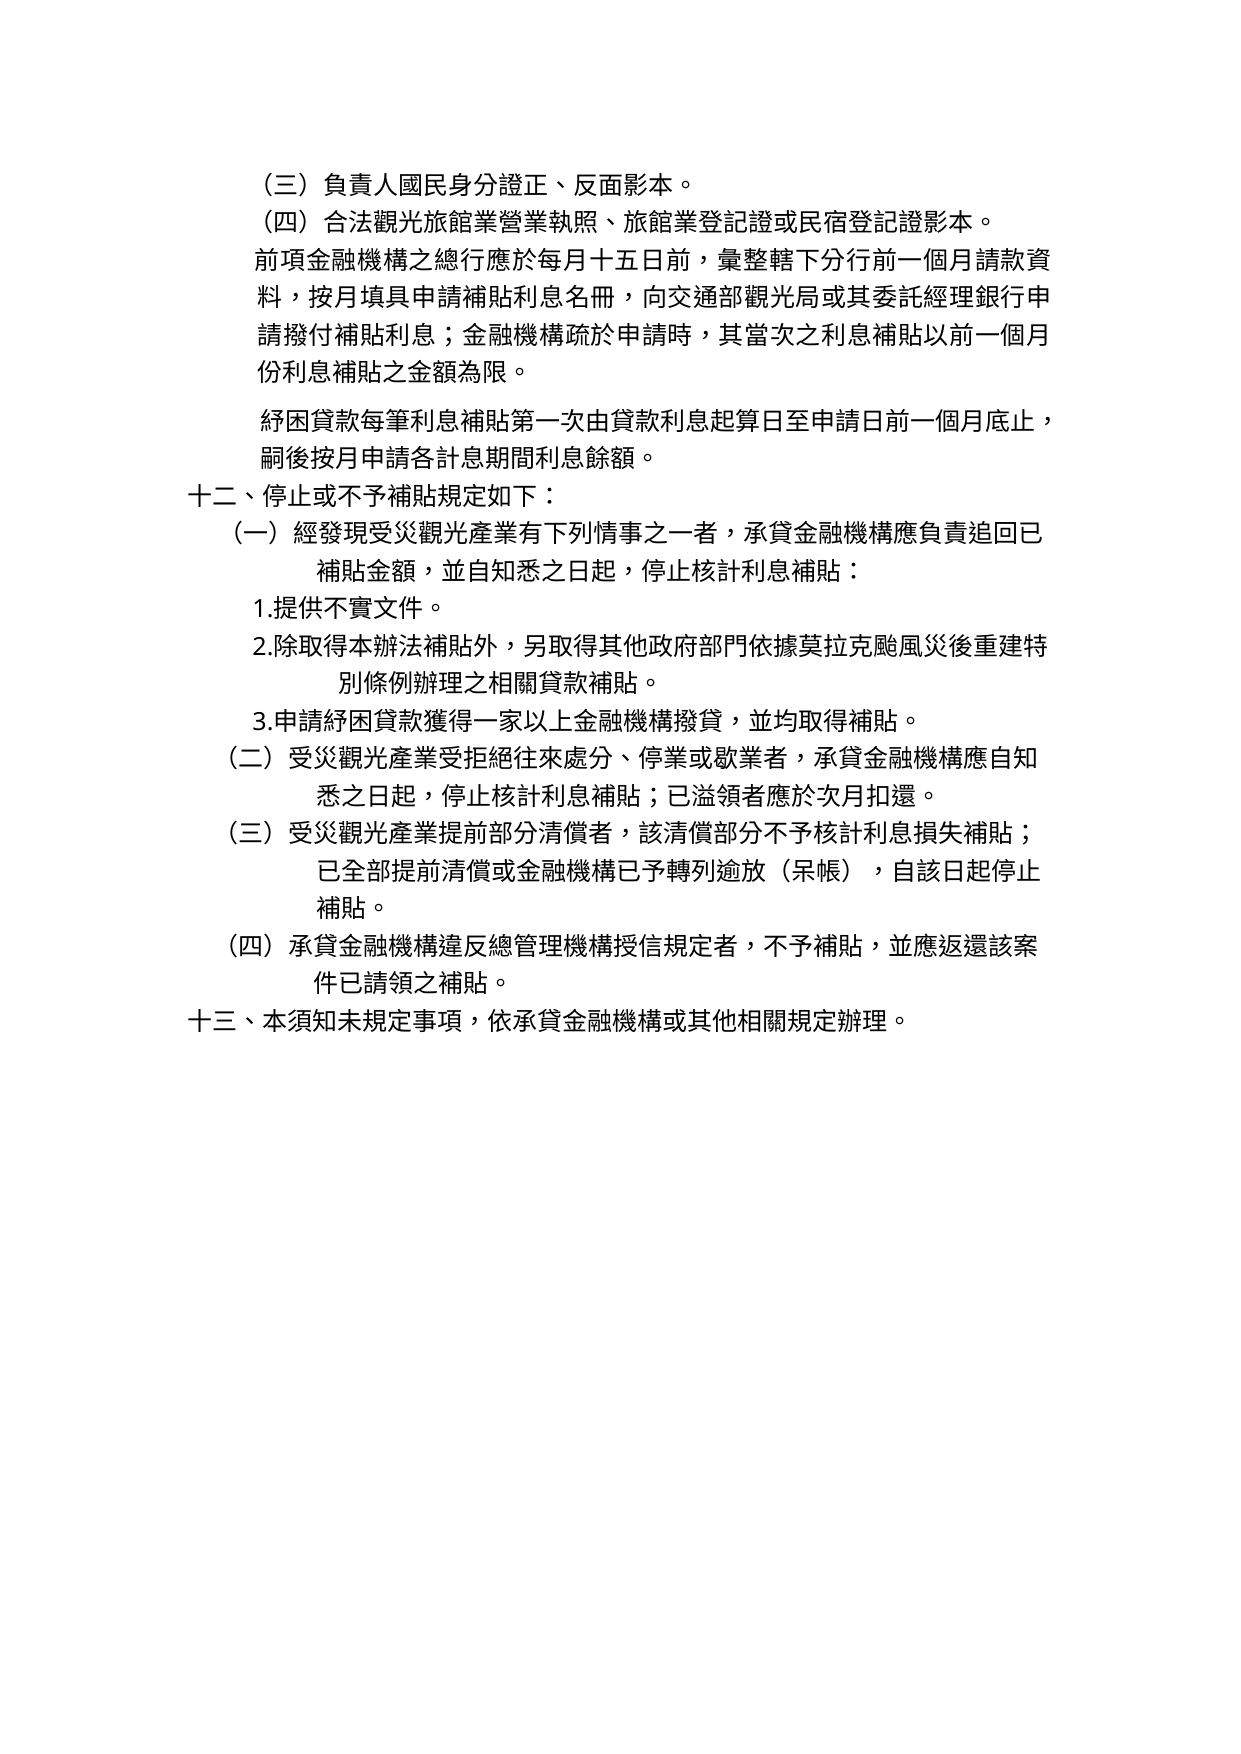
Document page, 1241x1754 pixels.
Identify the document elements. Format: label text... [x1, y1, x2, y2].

text 十三、本須知未規定事項，依承貸金融機構或其他相關規定辦理。 [187, 1001, 1053, 1038]
text （二）受災觀光產業受拒絕往來處分、停業或歇業者，承貸金融機構應自知悉之日起，停止核計利息補貼；已溢領者應於次月扣還。 [187, 738, 1053, 813]
text 前項金融機構之總行應於每月十五日前，彙整轄下分行前一個月請款資料，按月填具申請補貼利息名冊，向交通部觀光局或其委託經理銀行申請撥付補貼利息；金融機構疏於申請時，其當次之利息補貼以前一個月份利息補貼之金額為限。 [254, 239, 1053, 389]
text 3.申請紓困貸款獲得一家以上金融機構撥貸，並均取得補貼。 [187, 701, 1053, 738]
text 紓困貸款每筆利息補貼第一次由貸款利息起算日至申請日前一個月底止，嗣後按月申請各計息期間利息餘額。 [260, 401, 1053, 476]
text （四）合法觀光旅館業營業執照、旅館業登記證或民宿登記證影本。 [248, 202, 1053, 239]
text 十二、停止或不予補貼規定如下： [187, 476, 1053, 513]
text （三）負責人國民身分證正、反面影本。 [249, 164, 1053, 202]
text 2.除取得本辦法補貼外，另取得其他政府部門依據莫拉克颱風災後重建特別條例辦理之相關貸款補貼。 [187, 626, 1053, 701]
text （三）受災觀光產業提前部分清償者，該清償部分不予核計利息損失補貼；已全部提前清償或金融機構已予轉列逾放（呆帳），自該日起停止補貼。 [187, 813, 1053, 926]
text （一）經發現受災觀光產業有下列情事之一者，承貸金融機構應負責追回已補貼金額，並自知悉之日起，停止核計利息補貼： [192, 513, 1053, 588]
text （四）承貸金融機構違反總管理機構授信規定者，不予補貼，並應返還該案件已請領之補貼。 [187, 926, 1053, 1001]
text 1.提供不實文件。 [187, 588, 1053, 626]
